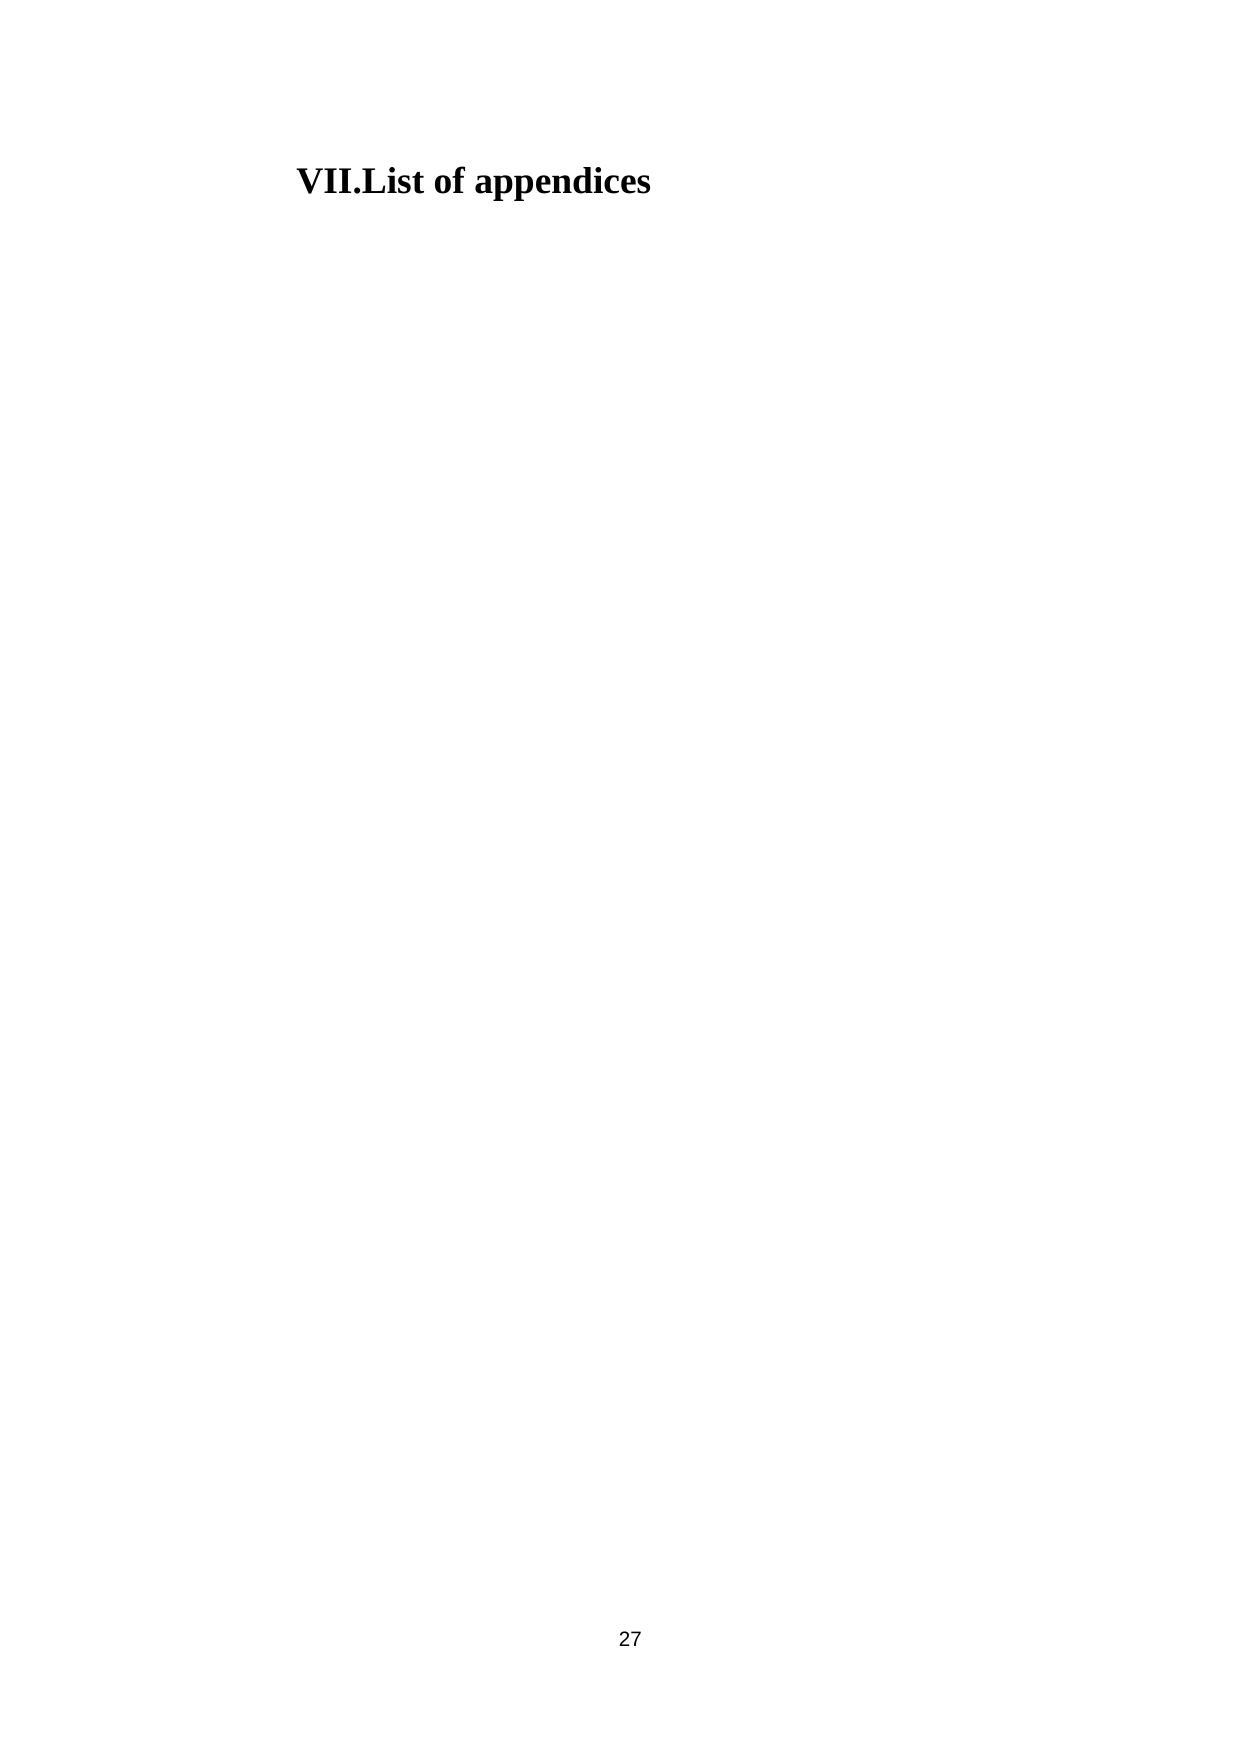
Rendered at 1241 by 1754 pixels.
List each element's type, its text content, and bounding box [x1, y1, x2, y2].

list List of appendices [296, 159, 1053, 202]
